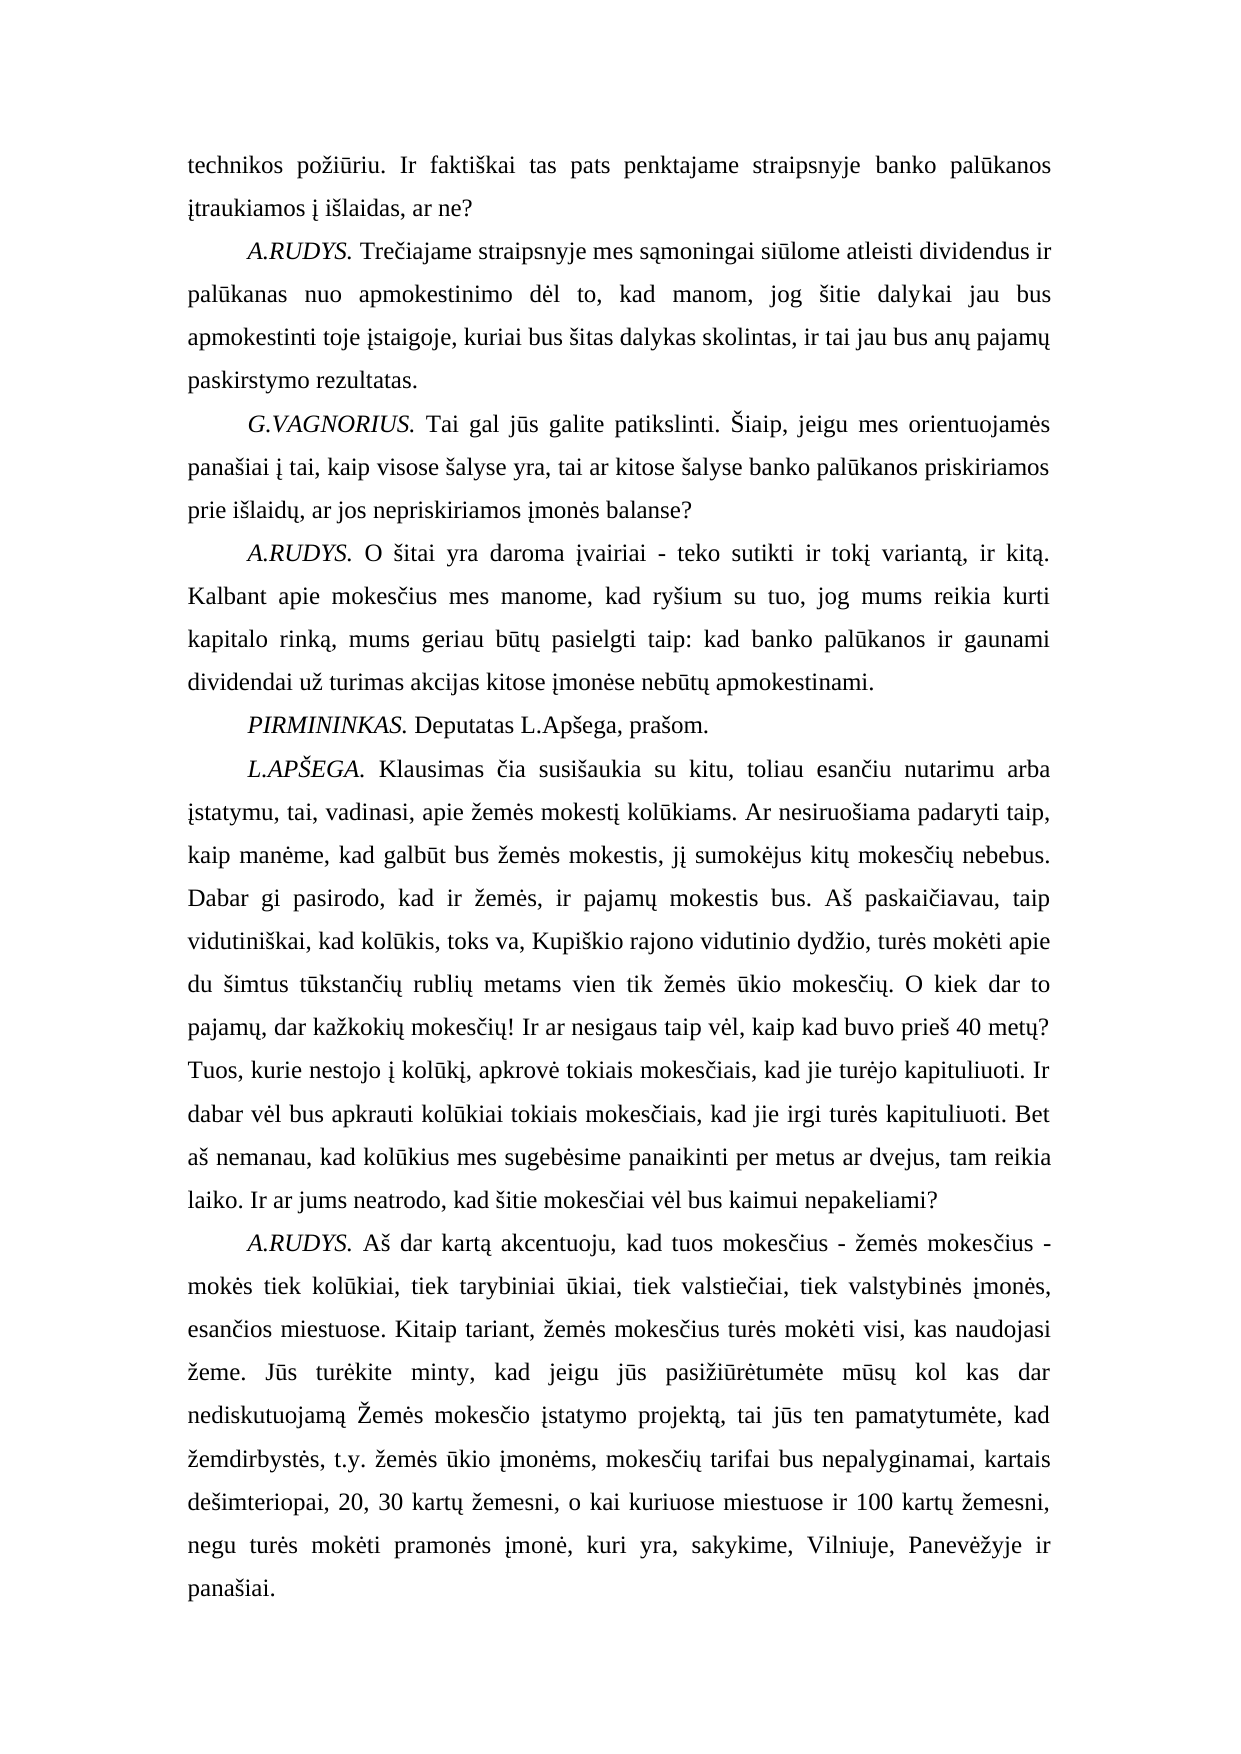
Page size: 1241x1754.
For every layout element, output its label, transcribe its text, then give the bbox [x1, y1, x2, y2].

text technikos požiūriu. Ir faktiškai tas pats penktajame straipsnyje ­banko palūkanos įtraukiamos į išlaidas, ar ne? [187, 150, 1051, 222]
text L.APŠEGA. Klausimas čia susišaukia su kitu, toliau esančiu nutarimu arba įstatymu, tai, vadinasi, apie žemės mokestį kolūkiams. Ar nesiruošiama padaryti taip, kaip manėme, kad galbūt bus žemės mokestis, jį sumokėjus kitų mokesčių nebebus. Dabar gi pasirodo, kad ir žemės, ir pajamų mokestis bus. Aš paskaičiavau, taip vidutiniškai, kad kolūkis, toks va, Kupiškio rajono vidutinio dydžio, turės mokėti apie du šimtus tūkstančių rublių metams vien tik žemės ūkio mokesčių. O kiek dar to pajamų, dar kažkokių mokesčių! Ir ar nesigaus taip vėl, kaip kad buvo prieš 40 metų? Tuos, kurie nestojo į kolūkį, apkrovė tokiais mokesčiais, kad jie turėjo kapituliuoti. Ir dabar vėl bus apkrauti kolūkiai tokiais mokesčiais, kad jie irgi turės kapituliuoti. Bet aš nemanau, kad kolūkius mes sugebėsime panaikinti per metus ar dvejus, ­tam reikia laiko. Ir ar jums neatrodo, kad šitie mokesčiai vėl bus kaimui nepakeliami? [187, 754, 1051, 1214]
text G.VAGNORIUS. Tai gal jūs galite patikslinti. Šiaip, jeigu mes orientuojamės panašiai į tai, kaip visose šalyse yra, tai ar kitose šalyse banko palūkanos priskiriamos prie išlaidų, ar jos nepriskiriamos įmonės balanse? [187, 409, 1051, 524]
text PIRMININKAS. Deputatas L.Apšega, prašom. [187, 711, 1051, 739]
text A.RUDYS. Trečiajame straipsnyje mes sąmoningai siūlome atleisti divi­dendus ir palūkanas nuo apmokestinimo dėl to, kad manom, jog šitie daly­kai jau bus apmokestinti toje įstaigoje, kuriai bus šitas dalykas skolintas, ir tai jau bus anų pajamų paskirstymo rezultatas. [187, 236, 1051, 394]
text A.RUDYS. Aš dar kartą akcentuoju, kad tuos mokesčius - žemės mokes­čius - mokės tiek kolūkiai, tiek tarybiniai ūkiai, tiek valstiečiai, tiek valstybi­nės įmonės, esančios miestuose. Kitaip tariant, žemės mokesčius turės mokė­ti visi, kas naudojasi žeme. Jūs turėkite minty, kad jeigu jūs pasižiūrėtumėte mūsų kol kas dar nediskutuojamą Žemės mokesčio įstatymo projektą, tai jūs ten pamatytumėte, kad žemdirbystės, t.y. žemės ūkio įmonėms, mokesčių tarifai bus nepalyginamai, kartais dešimteriopai, 20, 30 kartų žemesni, o kai kuriuose miestuose ir 100 kartų žemesni, negu turės mokėti pramonės įmonė, kuri yra, sakykime, Vilniuje, Panevėžyje ir panašiai. [187, 1228, 1051, 1602]
text A.RUDYS. O šitai yra daroma įvairiai - teko sutikti ir tokį variantą, ir kitą. Kalbant apie mokesčius mes manome, kad ryšium su tuo, jog mums reikia kurti kapitalo rinką, mums geriau būtų pasielgti taip: kad banko palūkanos ir gaunami dividendai už turimas akcijas kitose įmonėse nebūtų apmokestinami. [187, 538, 1051, 696]
